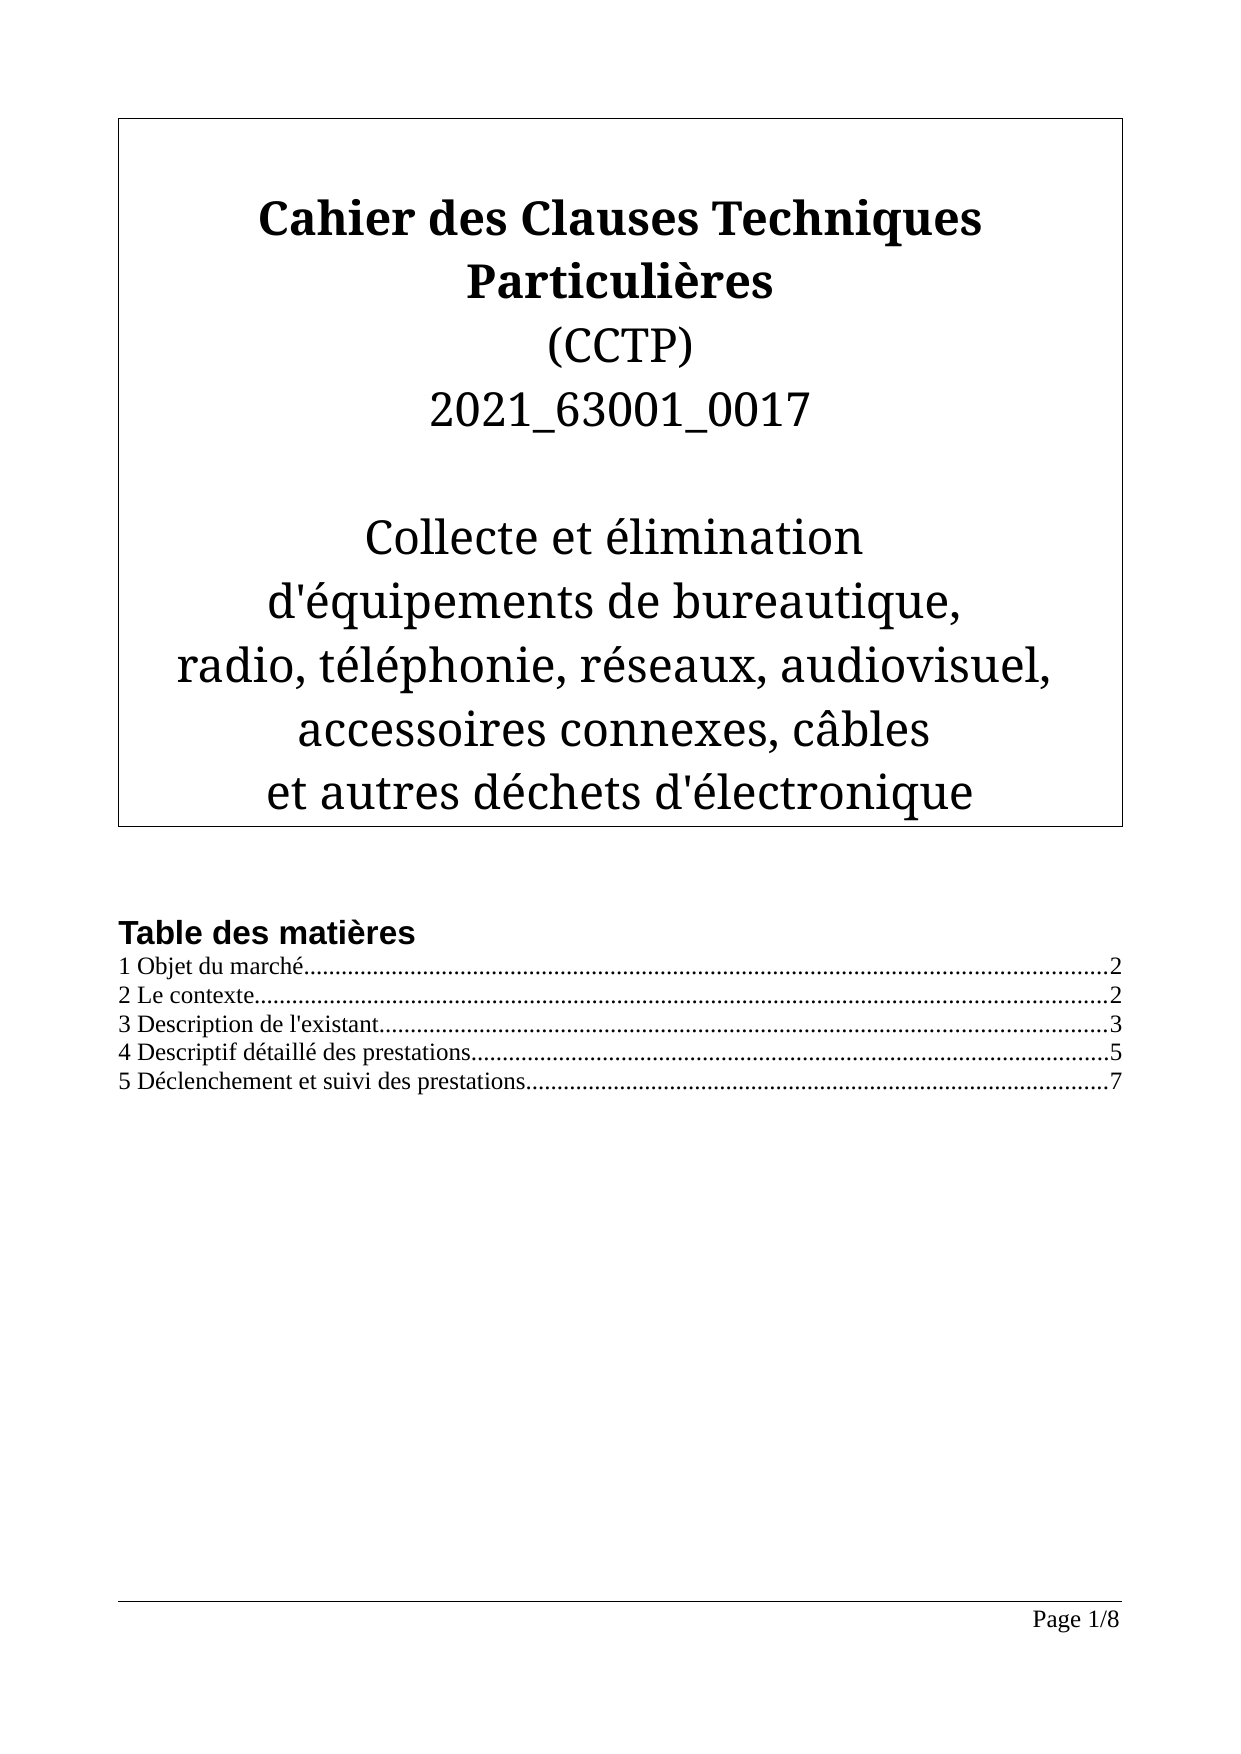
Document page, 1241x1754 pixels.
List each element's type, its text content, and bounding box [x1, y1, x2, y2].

text radio, téléphonie, réseaux, audiovisuel, [119, 629, 1122, 693]
text 2021_63001_0017 [119, 373, 1122, 440]
text 4 Descriptif détaillé des prestations 5 [118, 1037, 1122, 1066]
text accessoires connexes, câbles [119, 693, 1122, 757]
text Cahier des Clauses Techniques Particulières [119, 182, 1122, 310]
text et autres déchets d'électronique [119, 757, 1122, 826]
text d'équipements de bureautique, [119, 565, 1122, 629]
text 5 Déclenchement et suivi des prestations 7 [118, 1066, 1122, 1095]
text 3 Description de l'existant 3 [118, 1009, 1122, 1037]
text 2 Le contexte 2 [118, 980, 1122, 1009]
text 1 Objet du marché 2 [118, 951, 1122, 980]
text (CCTP) [119, 310, 1122, 373]
text Collecte et élimination [119, 501, 1122, 565]
subtitle Table des matières [118, 913, 1122, 951]
